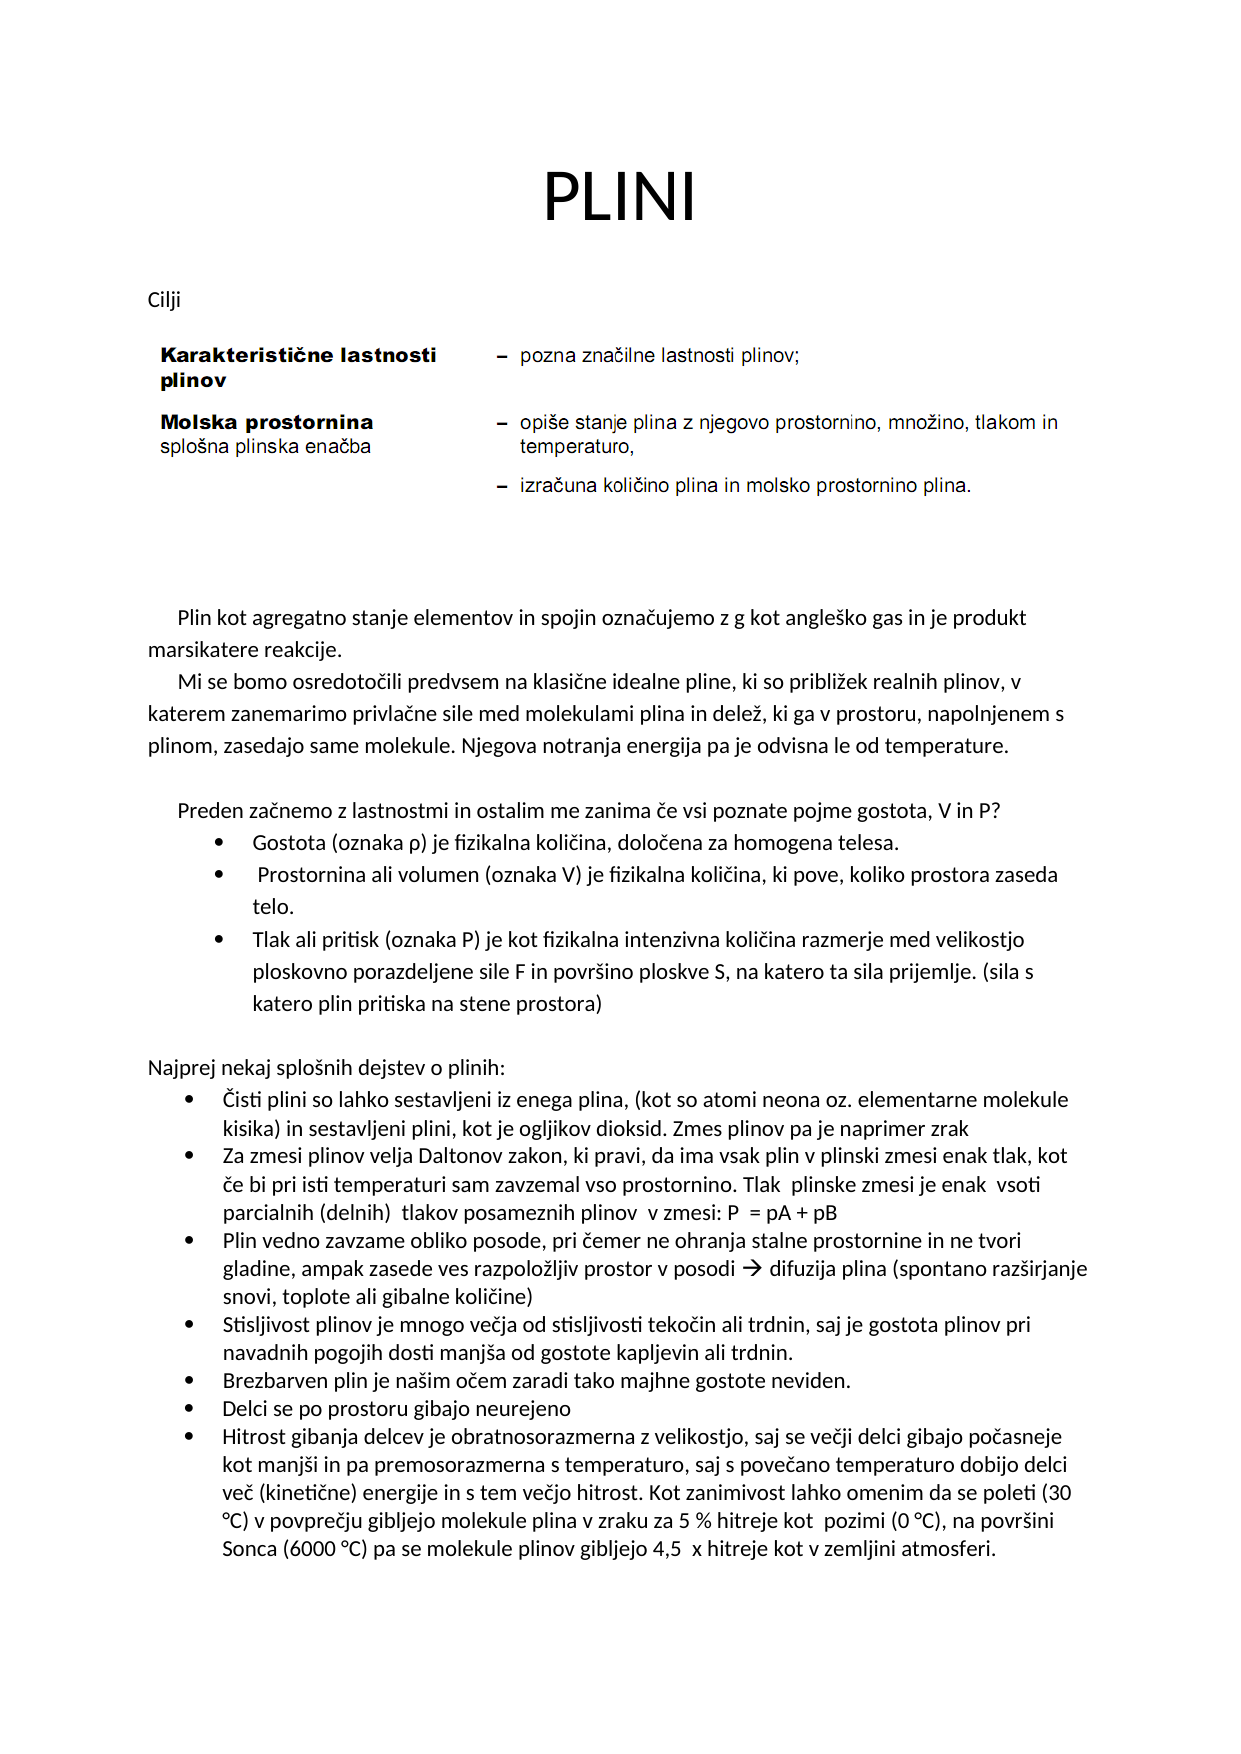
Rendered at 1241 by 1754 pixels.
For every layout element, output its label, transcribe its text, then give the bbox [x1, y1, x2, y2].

list Brezbarven plin je našim očem zaradi tako majhne gostote neviden. [185, 1366, 1093, 1394]
list Za zmesi plinov velja Daltonov zakon, ki pravi, da ima vsak plin v plinski zmesi enak tlak, kot če bi pri isti temperaturi sam zavzemal vso prostornino. Tlak plinske zmesi je enak vsoti parcialnih (delnih) tlakov posameznih plinov v zmesi: P = pA + pB [185, 1142, 1093, 1226]
text Plin kot agregatno stanje elementov in spojin označujemo z g kot angleško gas in je produkt marsikatere reakcije. [148, 603, 1093, 663]
list Gostota (oznaka ρ) je fizikalna količina, določena za homogena telesa. [215, 828, 1093, 856]
text Preden začnemo z lastnostmi in ostalim me zanima če vsi poznate pojme gostota, V in P? [148, 796, 1093, 824]
text Najprej nekaj splošnih dejstev o plinih: [148, 1053, 1093, 1081]
list Delci se po prostoru gibajo neurejeno [185, 1394, 1093, 1422]
text Cilji [148, 285, 1093, 313]
list Čisti plini so lahko sestavljeni iz enega plina, (kot so atomi neona oz. elementarne molekule kisika) in sestavljeni plini, kot je ogljikov dioksid. Zmes plinov pa je naprimer zrak [185, 1086, 1093, 1142]
picture [143, 331, 1088, 521]
list Plin vedno zavzame obliko posode, pri čemer ne ohranja stalne prostornine in ne tvori gladine, ampak zasede ves razpoložljiv prostor v posodi  difuzija plina (spontano razširjanje snovi, toplote ali gibalne količine) [185, 1226, 1093, 1310]
list Prostornina ali volumen (oznaka V) je fizikalna količina, ki pove, koliko prostora zaseda telo. [215, 860, 1093, 921]
list Tlak ali pritisk (oznaka P) je kot fizikalna intenzivna količina razmerje med velikostjo ploskovno porazdeljene sile F in površino ploskve S, na katero ta sila prijemlje. (sila s katero plin pritiska na stene prostora) [215, 925, 1093, 1017]
text Mi se bomo osredotočili predvsem na klasične idealne pline, ki so približek realnih plinov, v katerem zanemarimo privlačne sile med molekulami plina in delež, ki ga v prostoru, napolnjenem s plinom, zasedajo same molekule. Njegova notranja energija pa je odvisna le od temperature. [148, 667, 1093, 759]
text PLINI [148, 148, 1093, 239]
list Hitrost gibanja delcev je obratnosorazmerna z velikostjo, saj se večji delci gibajo počasneje kot manjši in pa premosorazmerna s temperaturo, saj s povečano temperaturo dobijo delci več (kinetične) energije in s tem večjo hitrost. Kot zanimivost lahko omenim da se poleti (30 °C) v povprečju gibljejo molekule plina v zraku za 5 % hitreje kot pozimi (0 °C), na površini Sonca (6000 °C) pa se molekule plinov gibljejo 4,5 x hitreje kot v zemljini atmosferi. [185, 1422, 1093, 1562]
list Stisljivost plinov je mnogo večja od stisljivosti tekočin ali trdnin, saj je gostota plinov pri navadnih pogojih dosti manjša od gostote kapljevin ali trdnin. [185, 1310, 1093, 1366]
